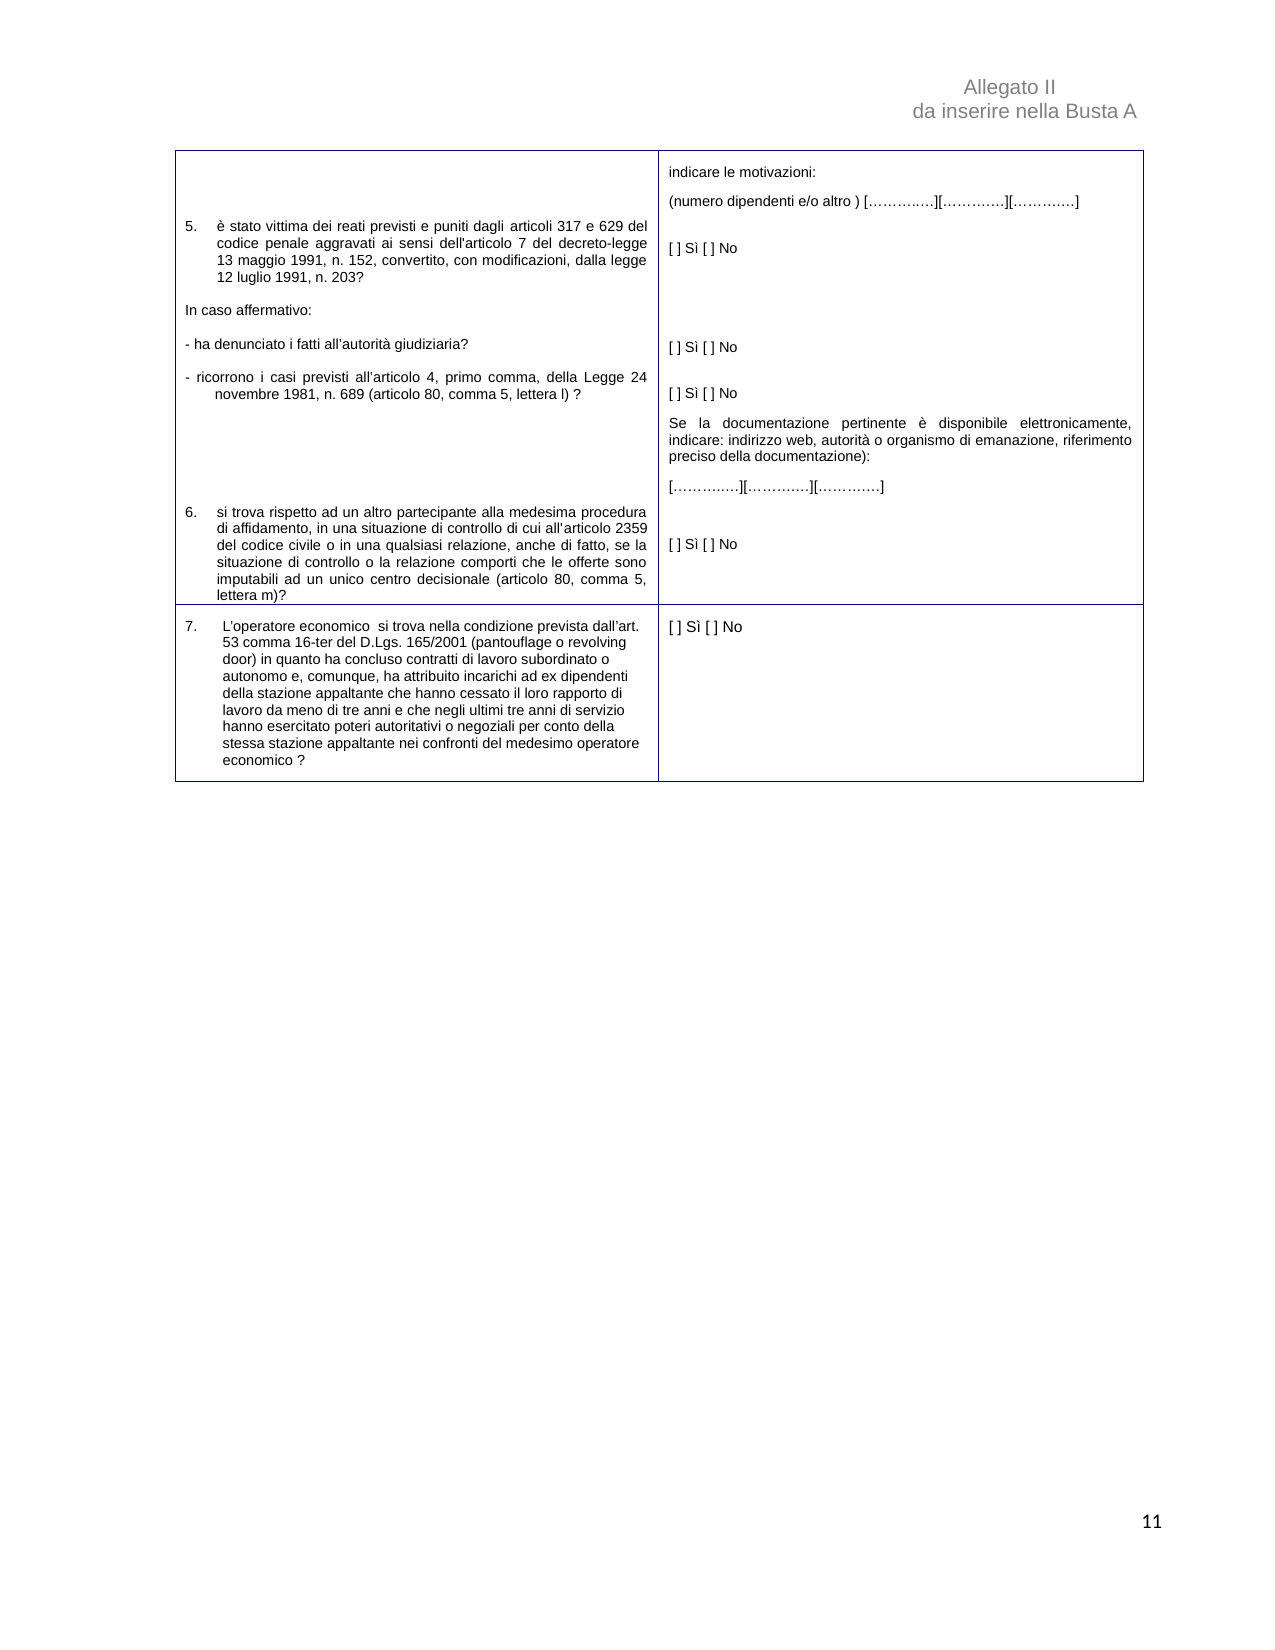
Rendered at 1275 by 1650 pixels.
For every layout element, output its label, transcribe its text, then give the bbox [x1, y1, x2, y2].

table_cell [ ] Sì [ ] No [659, 605, 1143, 781]
table_cell L’operatore economico si trova nella condizione prevista dall’art. 53 comma 16-ter del D.Lgs. 165/2001 (pantouflage o revolving door) in quanto ha concluso contratti di lavoro subordinato o autonomo e, comunque, ha attribuito incarichi ad ex dipendenti della stazione appaltante che hanno cessato il loro rapporto di lavoro da meno di tre anni e che negli ultimi tre anni di servizio hanno esercitato poteri autoritativi o negoziali per conto della stessa stazione appaltante nei confronti del medesimo operatore economico ? [176, 605, 658, 781]
table_cell L’operatore economico si trova in una delle seguenti situazioni ? è stato soggetto alla sanzione interdittiva di cui all'articolo 9, comma 2, lettera c) del decreto legislativo 8 giugno 2001, n. 231 o ad altra sanzione che comporta il divieto di contrarre con la pubblica amministrazione, compresi i provvedimenti interdittivi di cui all'articolo 14 del decreto legislativo 9 aprile 2008, n. 81 (Articolo 80, comma 5, lettera f); è iscritto nel casellario informatico tenuto dall'Osservatorio dell'ANAC per aver presentato false dichiarazioni o falsa documentazione ai fini del rilascio dell'attestazione di qualificazione, per il periodo durante il quale perdura l'iscrizione (Articolo 80, comma 5, lettera g); ha violato il divieto di intestazione fiduciaria di cui all'articolo 17 della legge 19 marzo 1990, n. 55 (Articolo 80, comma 5, lettera h)? In caso affermativo : - indicare la data dell’accertamento definitivo e l’autorità o organismo di emanazione: - la violazione è stata rimossa ? è in regola con le norme che disciplinano il diritto al lavoro dei disabili di cui alla legge 12 marzo 1999, n. 68 (Articolo 80, comma 5, lettera i); è stato vittima dei reati previsti e puniti dagli articoli 317 e 629 del codice penale aggravati ai sensi dell'articolo 7 del decreto-legge 13 maggio 1991, n. 152, convertito, con modificazioni, dalla legge 12 luglio 1991, n. 203? In caso affermativo: - ha denunciato i fatti all’autorità giudiziaria? - ricorrono i casi previsti all’articolo 4, primo comma, della Legge 24 novembre 1981, n. 689 (articolo 80, comma 5, lettera l) ? si trova rispetto ad un altro partecipante alla medesima procedura di affidamento, in una situazione di controllo di cui all'articolo 2359 del codice civile o in una qualsiasi relazione, anche di fatto, se la situazione di controllo o la relazione comporti che le offerte sono imputabili ad un unico centro decisionale (articolo 80, comma 5, lettera m)? [176, 151, 658, 604]
table_cell indicare le motivazioni: (numero dipendenti e/o altro ) [………..…][……….…][……….…] [ ] Sì [ ] No [ ] Sì [ ] No [ ] Sì [ ] No Se la documentazione pertinente è disponibile elettronicamente, indicare: indirizzo web, autorità o organismo di emanazione, riferimento preciso della documentazione): [………..…][……….…][……….…] [ ] Sì [ ] No [659, 151, 1143, 604]
